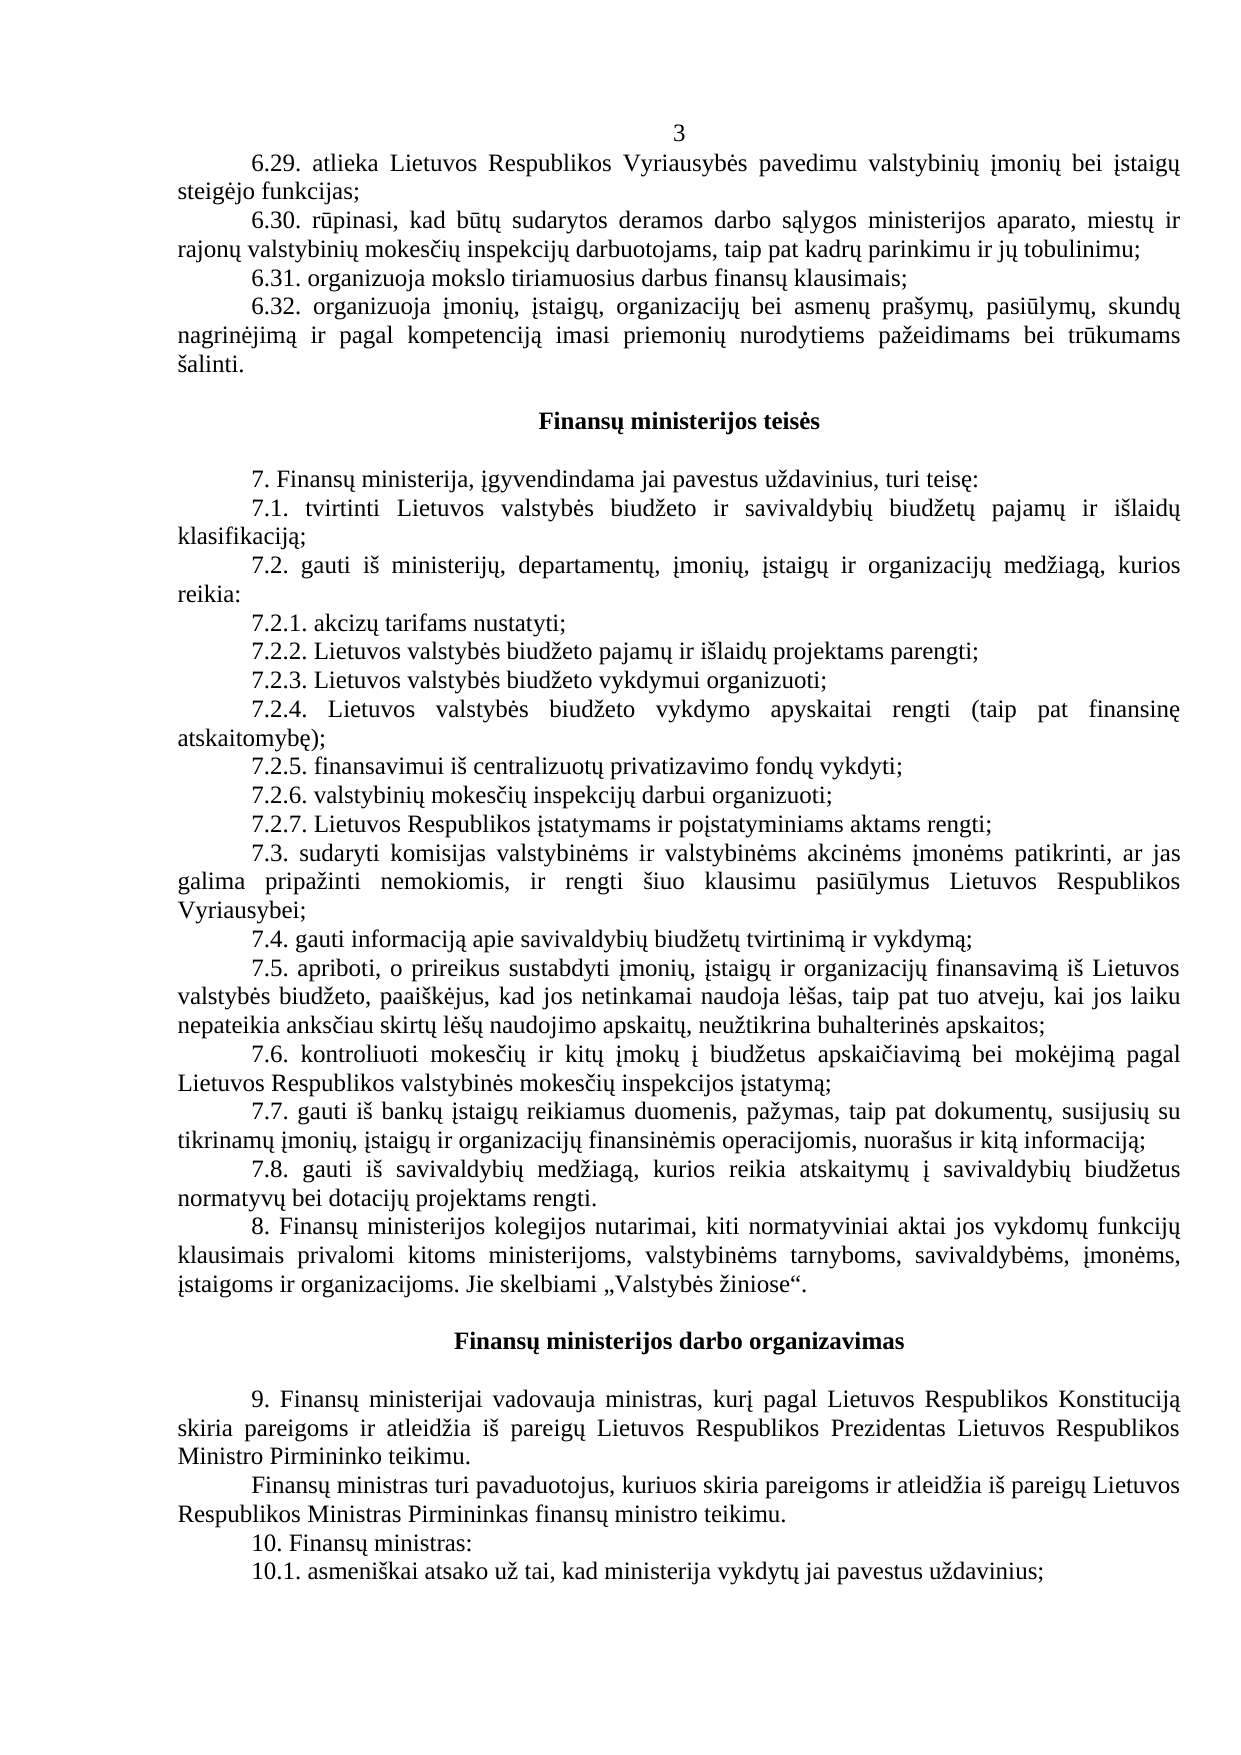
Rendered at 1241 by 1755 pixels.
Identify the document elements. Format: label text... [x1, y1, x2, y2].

text 7.2.3. Lietuvos valstybės biudžeto vykdymui organizuoti; [177, 665, 1181, 694]
text 7.2.5. finansavimui iš centralizuotų privatizavimo fondų vykdyti; [177, 751, 1181, 780]
text 7. Finansų ministerija, įgyvendindama jai pavestus uždavinius, turi teisę: [177, 464, 1181, 493]
text 7.2.6. valstybinių mokesčių inspekcijų darbui organizuoti; [177, 780, 1181, 809]
text Finansų ministerijos darbo organizavimas [177, 1326, 1181, 1355]
text 7.2.2. Lietuvos valstybės biudžeto pajamų ir išlaidų projektams parengti; [177, 636, 1181, 665]
text 7.2. gauti iš ministerijų, departamentų, įmonių, įstaigų ir organizacijų medžiagą, kurios reikia: [177, 550, 1181, 608]
text 10.1. asmeniškai atsako už tai, kad ministerija vykdytų jai pavestus uždavinius; [177, 1556, 1181, 1585]
text 7.6. kontroliuoti mokesčių ir kitų įmokų į biudžetus apskaičiavimą bei mokėjimą pagal Lietuvos Respublikos valstybinės mokesčių inspekcijos įstatymą; [177, 1039, 1181, 1096]
text 6.29. atlieka Lietuvos Respublikos Vyriausybės pavedimu valstybinių įmonių bei įstaigų steigėjo funkcijas; [177, 148, 1181, 205]
text 6.32. organizuoja įmonių, įstaigų, organizacijų bei asmenų prašymų, pasiūlymų, skundų nagrinėjimą ir pagal kompetenciją imasi priemonių nurodytiems pažeidimams bei trūkumams šalinti. [177, 291, 1181, 378]
text Finansų ministras turi pavaduotojus, kuriuos skiria pareigoms ir atleidžia iš pareigų Lietuvos Respublikos Ministras Pirmininkas finansų ministro teikimu. [177, 1470, 1181, 1528]
text 7.7. gauti iš bankų įstaigų reikiamus duomenis, pažymas, taip pat dokumentų, susijusių su tikrinamų įmonių, įstaigų ir organizacijų finansinėmis operacijomis, nuorašus ir kitą informaciją; [177, 1096, 1181, 1154]
text 8. Finansų ministerijos kolegijos nutarimai, kiti normatyviniai aktai jos vykdomų funkcijų klausimais privalomi kitoms ministerijoms, valstybinėms tarnyboms, savivaldybėms, įmonėms, įstaigoms ir organizacijoms. Jie skelbiami „Valstybės žiniose“. [177, 1211, 1181, 1298]
text 7.2.4. Lietuvos valstybės biudžeto vykdymo apyskaitai rengti (taip pat finansinę atskaitomybę); [177, 694, 1181, 751]
text 7.2.1. akcizų tarifams nustatyti; [177, 608, 1181, 636]
text 7.8. gauti iš savivaldybių medžiagą, kurios reikia atskaitymų į savivaldybių biudžetus normatyvų bei dotacijų projektams rengti. [177, 1154, 1181, 1211]
text 7.3. sudaryti komisijas valstybinėms ir valstybinėms akcinėms įmonėms patikrinti, ar jas galima pripažinti nemokiomis, ir rengti šiuo klausimu pasiūlymus Lietuvos Respublikos Vyriausybei; [177, 838, 1181, 924]
text 7.1. tvirtinti Lietuvos valstybės biudžeto ir savivaldybių biudžetų pajamų ir išlaidų klasifikaciją; [177, 493, 1181, 550]
text Finansų ministerijos teisės [177, 406, 1181, 435]
text 7.4. gauti informaciją apie savivaldybių biudžetų tvirtinimą ir vykdymą; [177, 924, 1181, 953]
text 9. Finansų ministerijai vadovauja ministras, kurį pagal Lietuvos Respublikos Konstituciją skiria pareigoms ir atleidžia iš pareigų Lietuvos Respublikos Prezidentas Lietuvos Respublikos Ministro Pirmininko teikimu. [177, 1384, 1181, 1470]
text 10. Finansų ministras: [177, 1528, 1181, 1556]
text 6.30. rūpinasi, kad būtų sudarytos deramos darbo sąlygos ministerijos aparato, miestų ir rajonų valstybinių mokesčių inspekcijų darbuotojams, taip pat kadrų parinkimu ir jų tobulinimu; [177, 205, 1181, 263]
text 6.31. organizuoja mokslo tiriamuosius darbus finansų klausimais; [177, 263, 1181, 291]
text 7.2.7. Lietuvos Respublikos įstatymams ir poįstatyminiams aktams rengti; [177, 809, 1181, 838]
text 7.5. apriboti, o prireikus sustabdyti įmonių, įstaigų ir organizacijų finansavimą iš Lietuvos valstybės biudžeto, paaiškėjus, kad jos netinkamai naudoja lėšas, taip pat tuo atveju, kai jos laiku nepateikia anksčiau skirtų lėšų naudojimo apskaitų, neužtikrina buhalterinės apskaitos; [177, 953, 1181, 1039]
